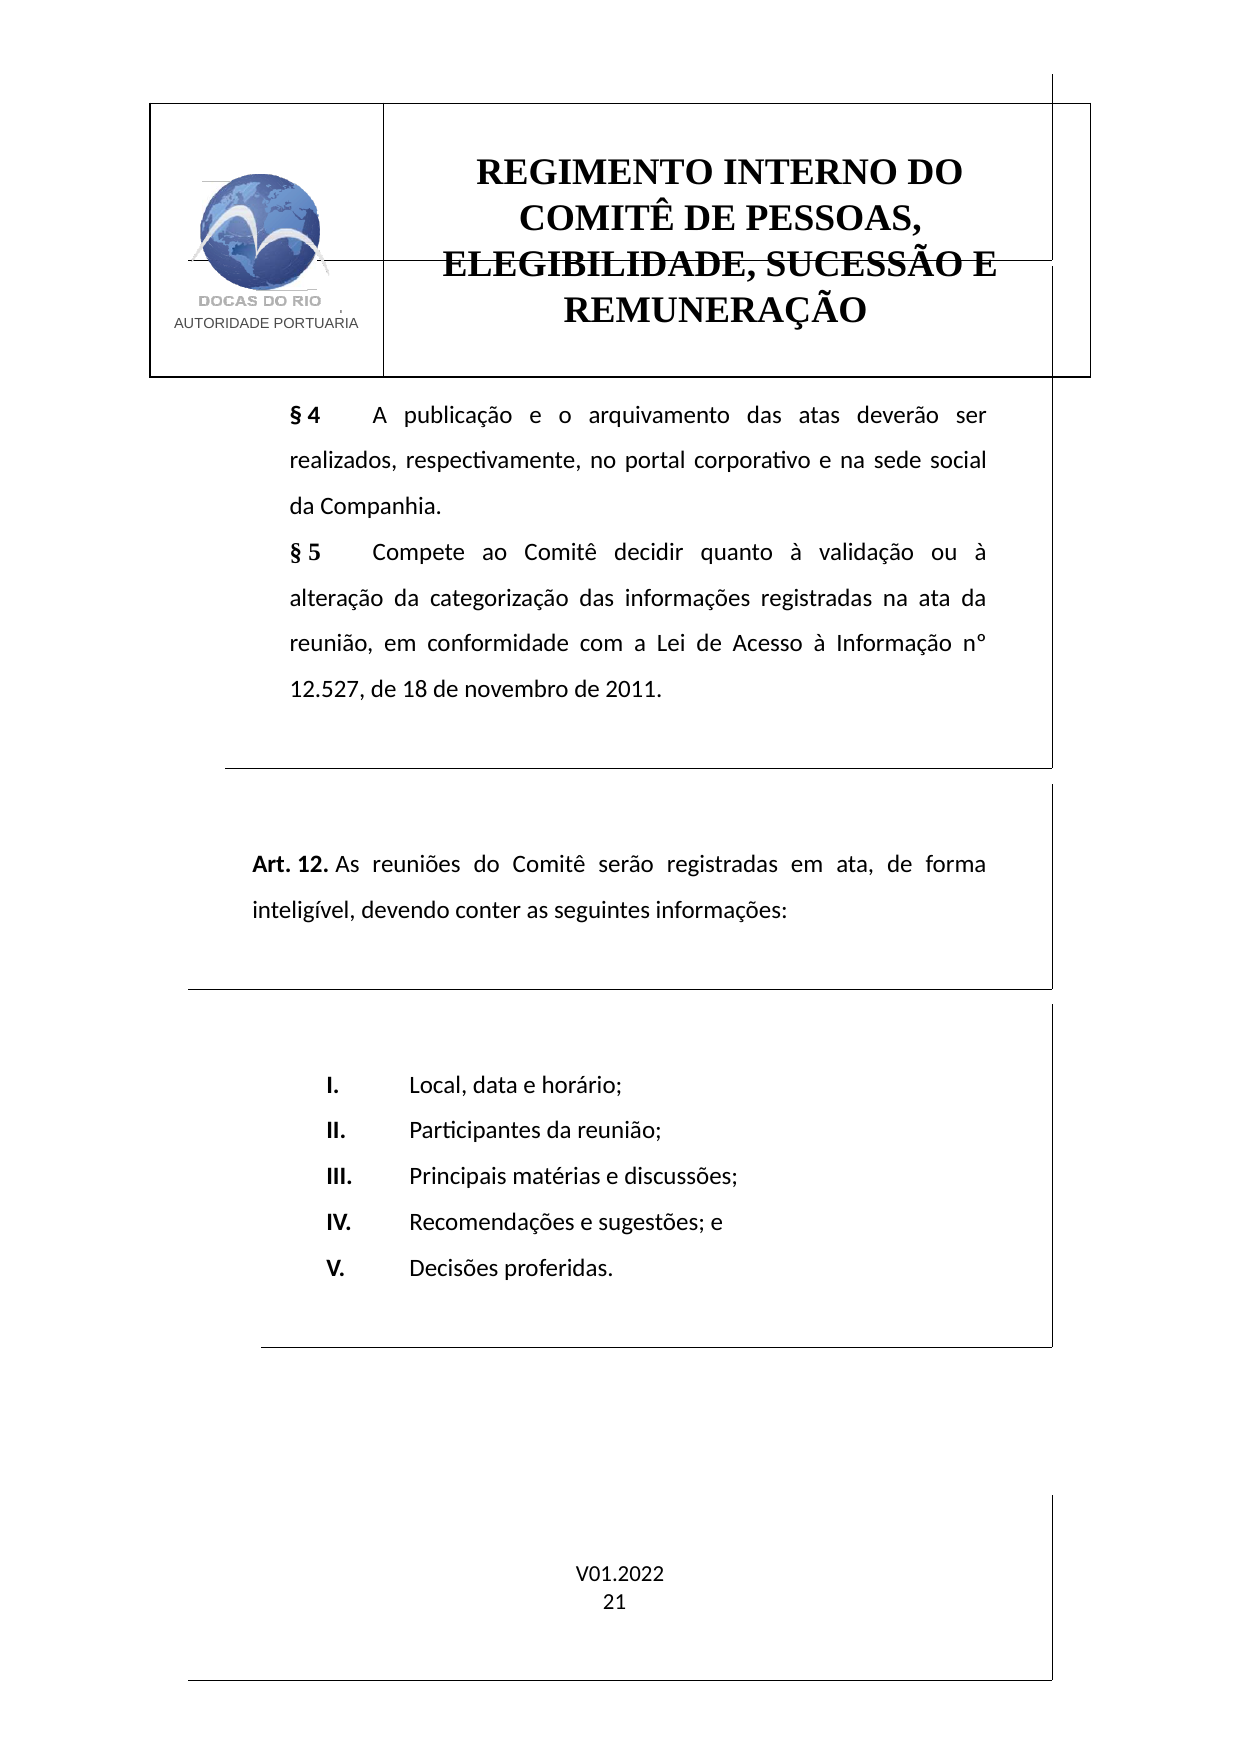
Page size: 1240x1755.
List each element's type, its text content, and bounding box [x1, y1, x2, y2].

list Principais matérias e discussões; [261, 1096, 1052, 1141]
list Decisões proferidas. [261, 1187, 1052, 1347]
list A publicação e o arquivamento das atas deverão ser realizados, respectivamente, no portal corporativo e na sede social da Companhia. [225, 266, 383, 376]
list Local, data e horário; [261, 1004, 1052, 1050]
list Participantes da reunião; [261, 1050, 1052, 1096]
list As reuniões do Comitê serão registradas em ata, de forma inteligível, devendo conter as seguintes informações: [187, 784, 1052, 989]
list A publicação e o arquivamento das atas deverão ser realizados, respectivamente, no portal corporativo e na sede social da Companhia. [225, 378, 1052, 472]
list Recomendações e sugestões; e [261, 1141, 1052, 1187]
list A publicação e o arquivamento das atas deverão ser realizados, respectivamente, no portal corporativo e na sede social da Companhia. [384, 266, 1052, 376]
list Compete ao Comitê decidir quanto à validação ou à alteração da categorização das informações registradas na ata da reunião, em conformidade com a Lei de Acesso à Informação nº 12.527, de 18 de novembro de 2011. [225, 472, 1052, 768]
